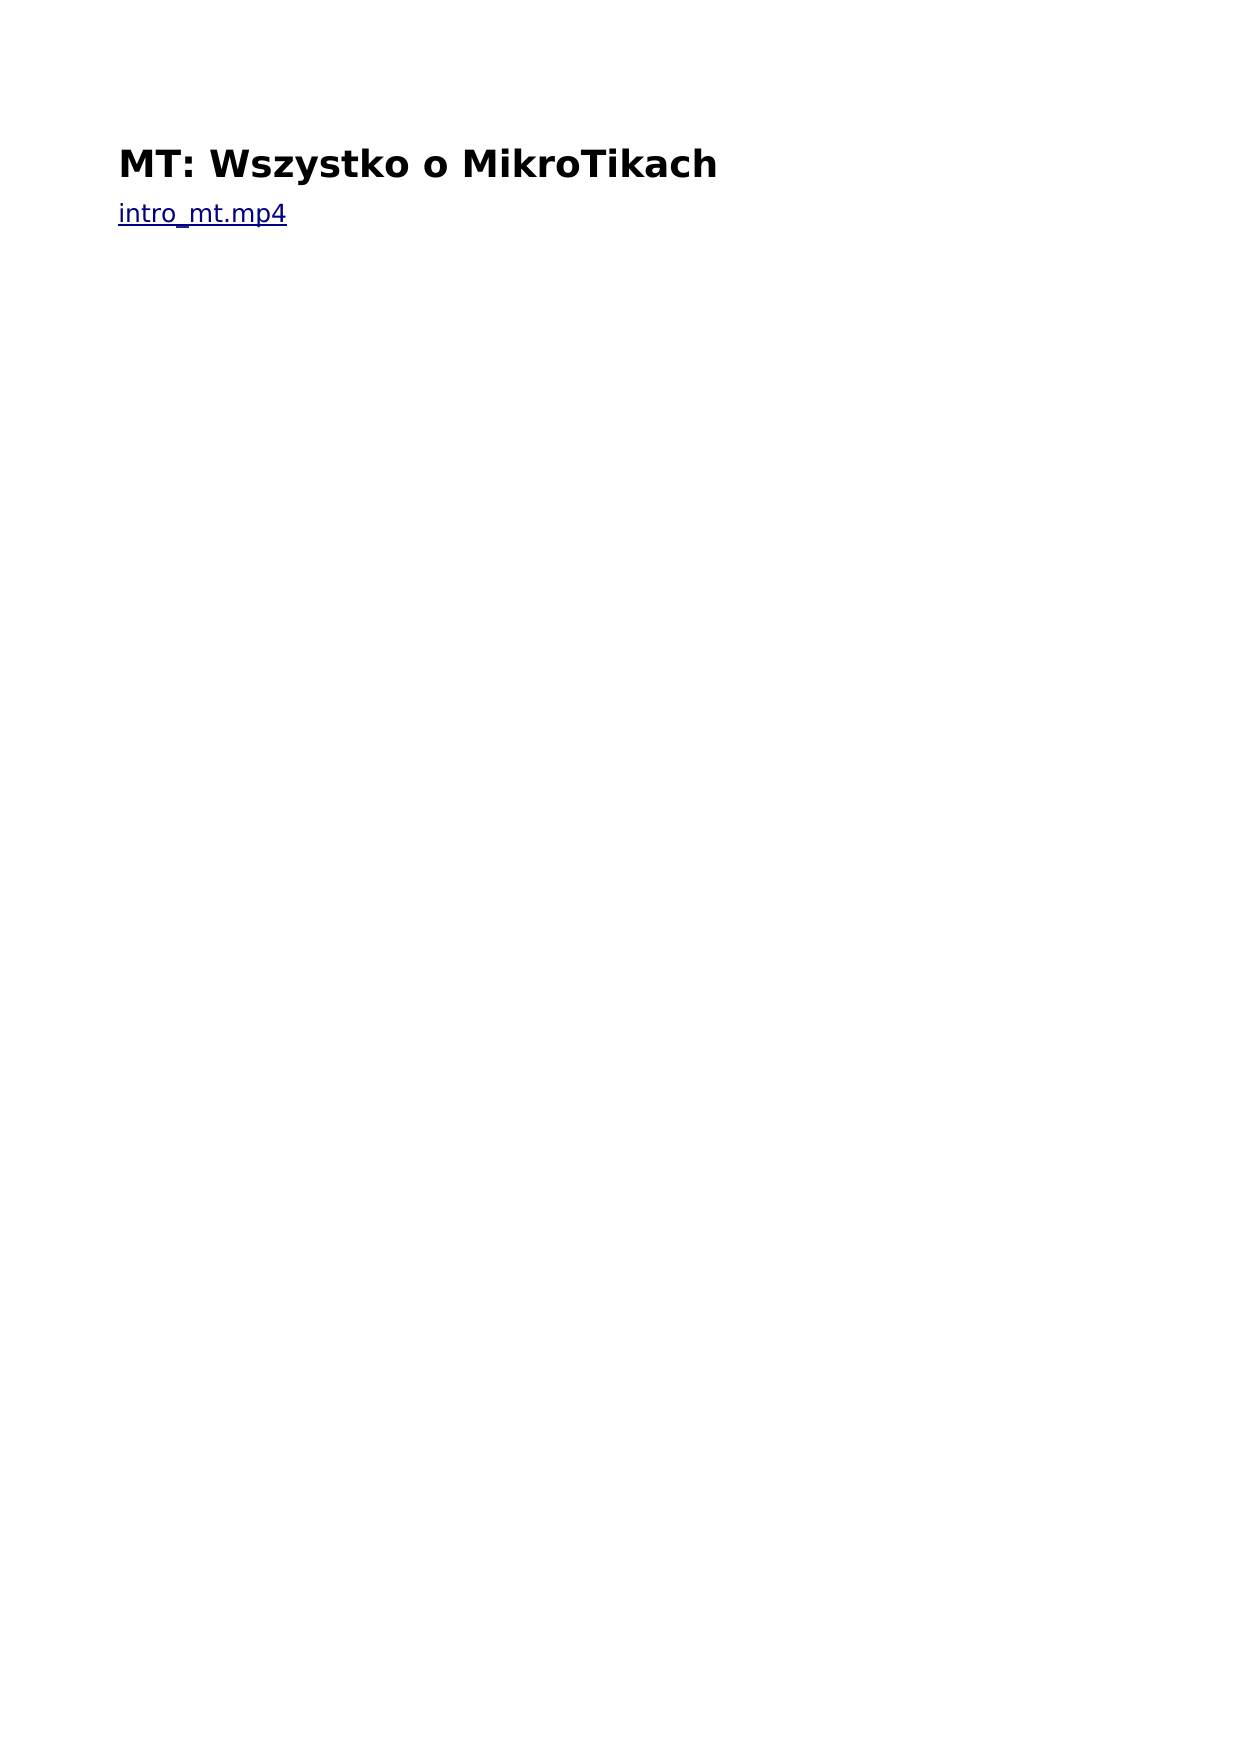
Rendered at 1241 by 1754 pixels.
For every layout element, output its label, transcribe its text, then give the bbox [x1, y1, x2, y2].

text intro_mt.mp4 [118, 199, 1122, 228]
subtitle MT: Wszystko o MikroTikach [118, 143, 1122, 187]
